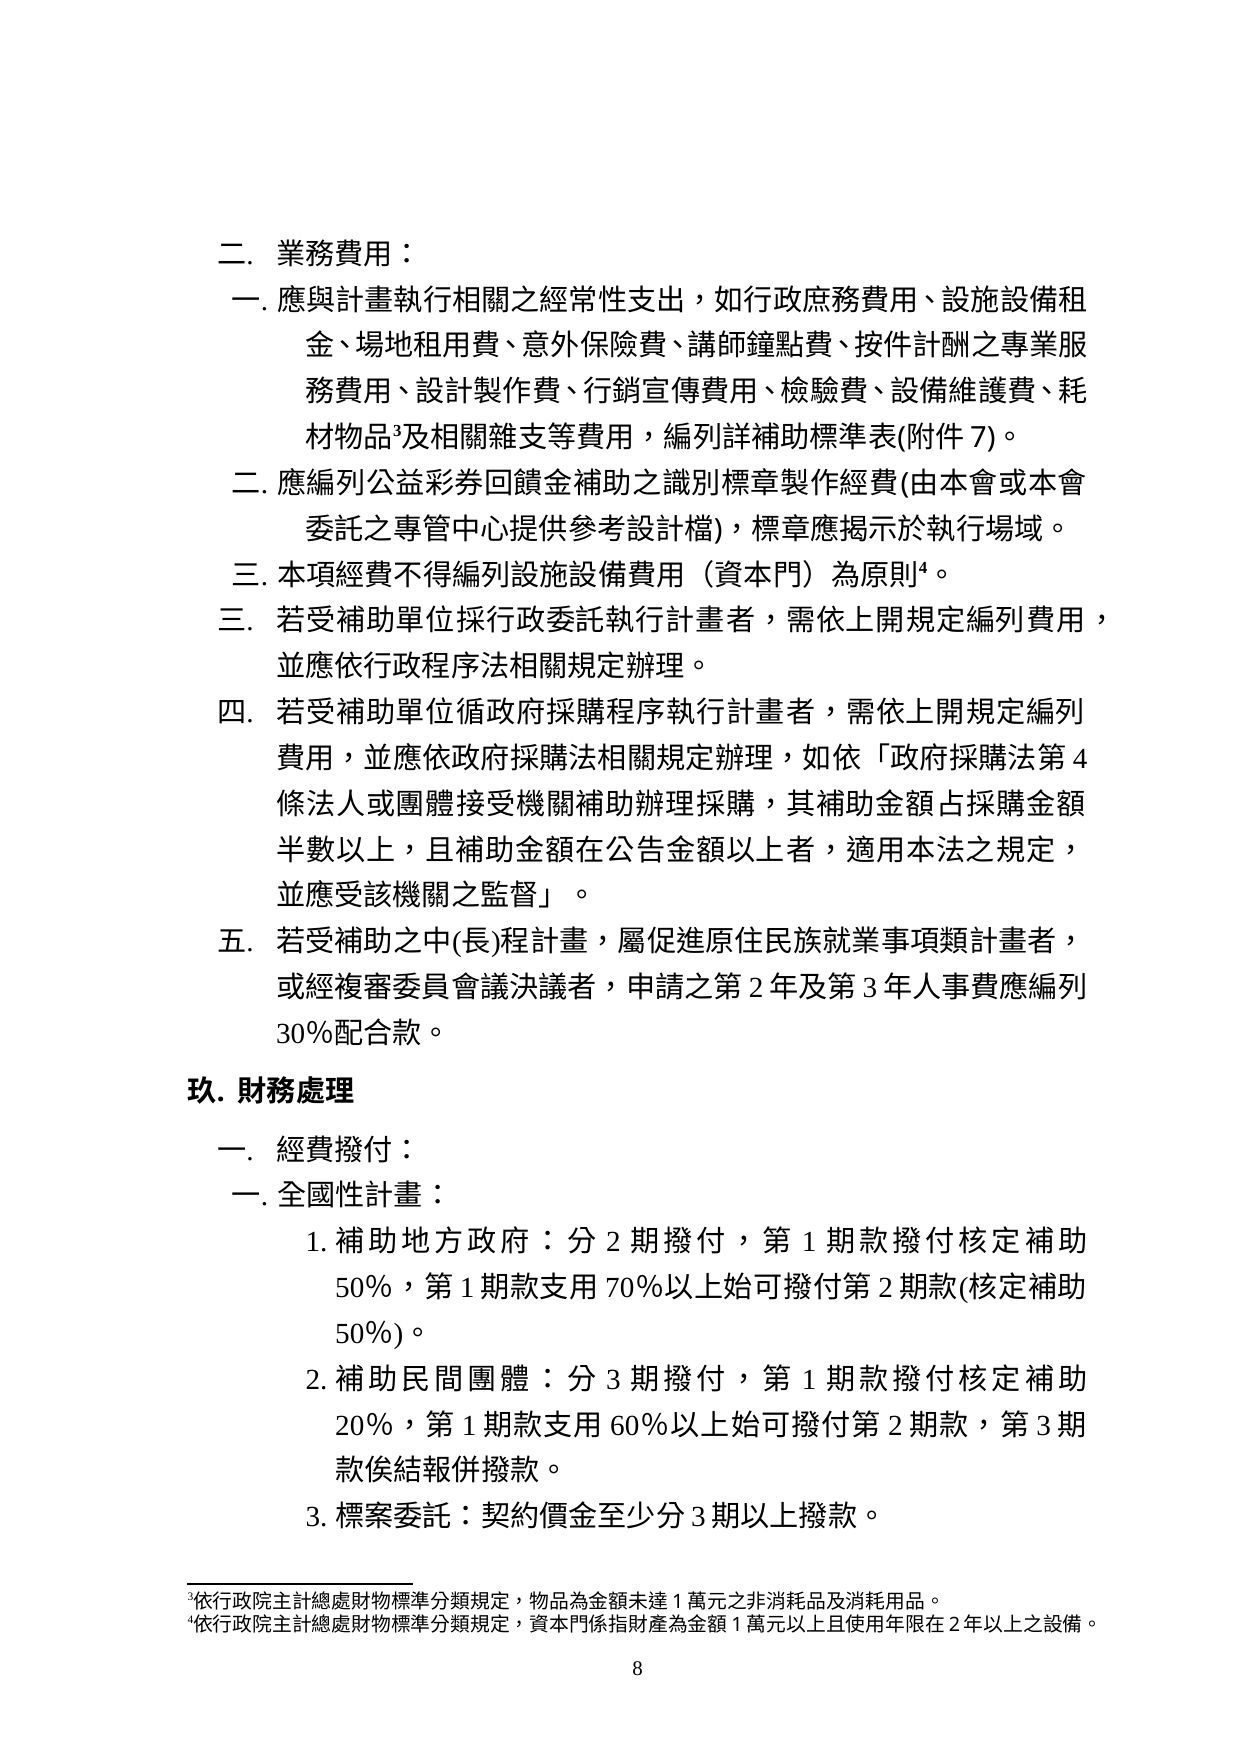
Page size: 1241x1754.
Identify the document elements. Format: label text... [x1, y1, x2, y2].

list 依行政院主計總處財物標準分類規定，資本門係指財產為金額1萬元以上且使用年限在2年以上之設備。 [187, 1613, 1087, 1636]
list 若受補助之中(長)程計畫，屬促進原住民族就業事項類計畫者，或經複審委員會議決議者，申請之第2年及第3年人事費應編列30％配合款。 [217, 915, 1087, 1052]
list 補助民間團體：分3期撥付，第1期款撥付核定補助20％，第1期款支用60％以上始可撥付第2期款，第3期款俟結報併撥款。 [305, 1352, 1087, 1490]
list 全國性計畫： [231, 1169, 1087, 1215]
list 應編列公益彩券回饋金補助之識別標章製作經費(由本會或本會委託之專管中心提供參考設計檔)，標章應揭示於執行場域。 [231, 457, 1087, 548]
list 若受補助單位採行政委託執行計畫者，需依上開規定編列費用，並應依行政程序法相關規定辦理。 [217, 594, 1087, 686]
list 本項經費不得編列設施設備費用（資本門）為原則。 [231, 548, 1087, 594]
list 經費撥付： [217, 1123, 1087, 1169]
list 業務費用： [217, 227, 1087, 273]
list 應與計畫執行相關之經常性支出，如行政庶務費用、設施設備租金、場地租用費、意外保險費、講師鐘點費、按件計酬之專業服務費用、設計製作費、行銷宣傳費用、檢驗費、設備維護費、耗材物品及相關雜支等費用，編列詳補助標準表(附件7)。 [231, 273, 1087, 457]
list 財務處理 [187, 1065, 1087, 1111]
list 標案委託：契約價金至少分3期以上撥款。 [305, 1490, 1087, 1536]
list 補助地方政府：分2期撥付，第1期款撥付核定補助50％，第1期款支用70％以上始可撥付第2期款(核定補助50％)。 [305, 1215, 1087, 1352]
list 若受補助單位循政府採購程序執行計畫者，需依上開規定編列費用，並應依政府採購法相關規定辦理，如依「政府採購法第4條法人或團體接受機關補助辦理採購，其補助金額占採購金額半數以上，且補助金額在公告金額以上者，適用本法之規定，並應受該機關之監督」。 [217, 686, 1087, 915]
list 依行政院主計總處財物標準分類規定，物品為金額未達1萬元之非消耗品及消耗用品。 [187, 1590, 1087, 1613]
